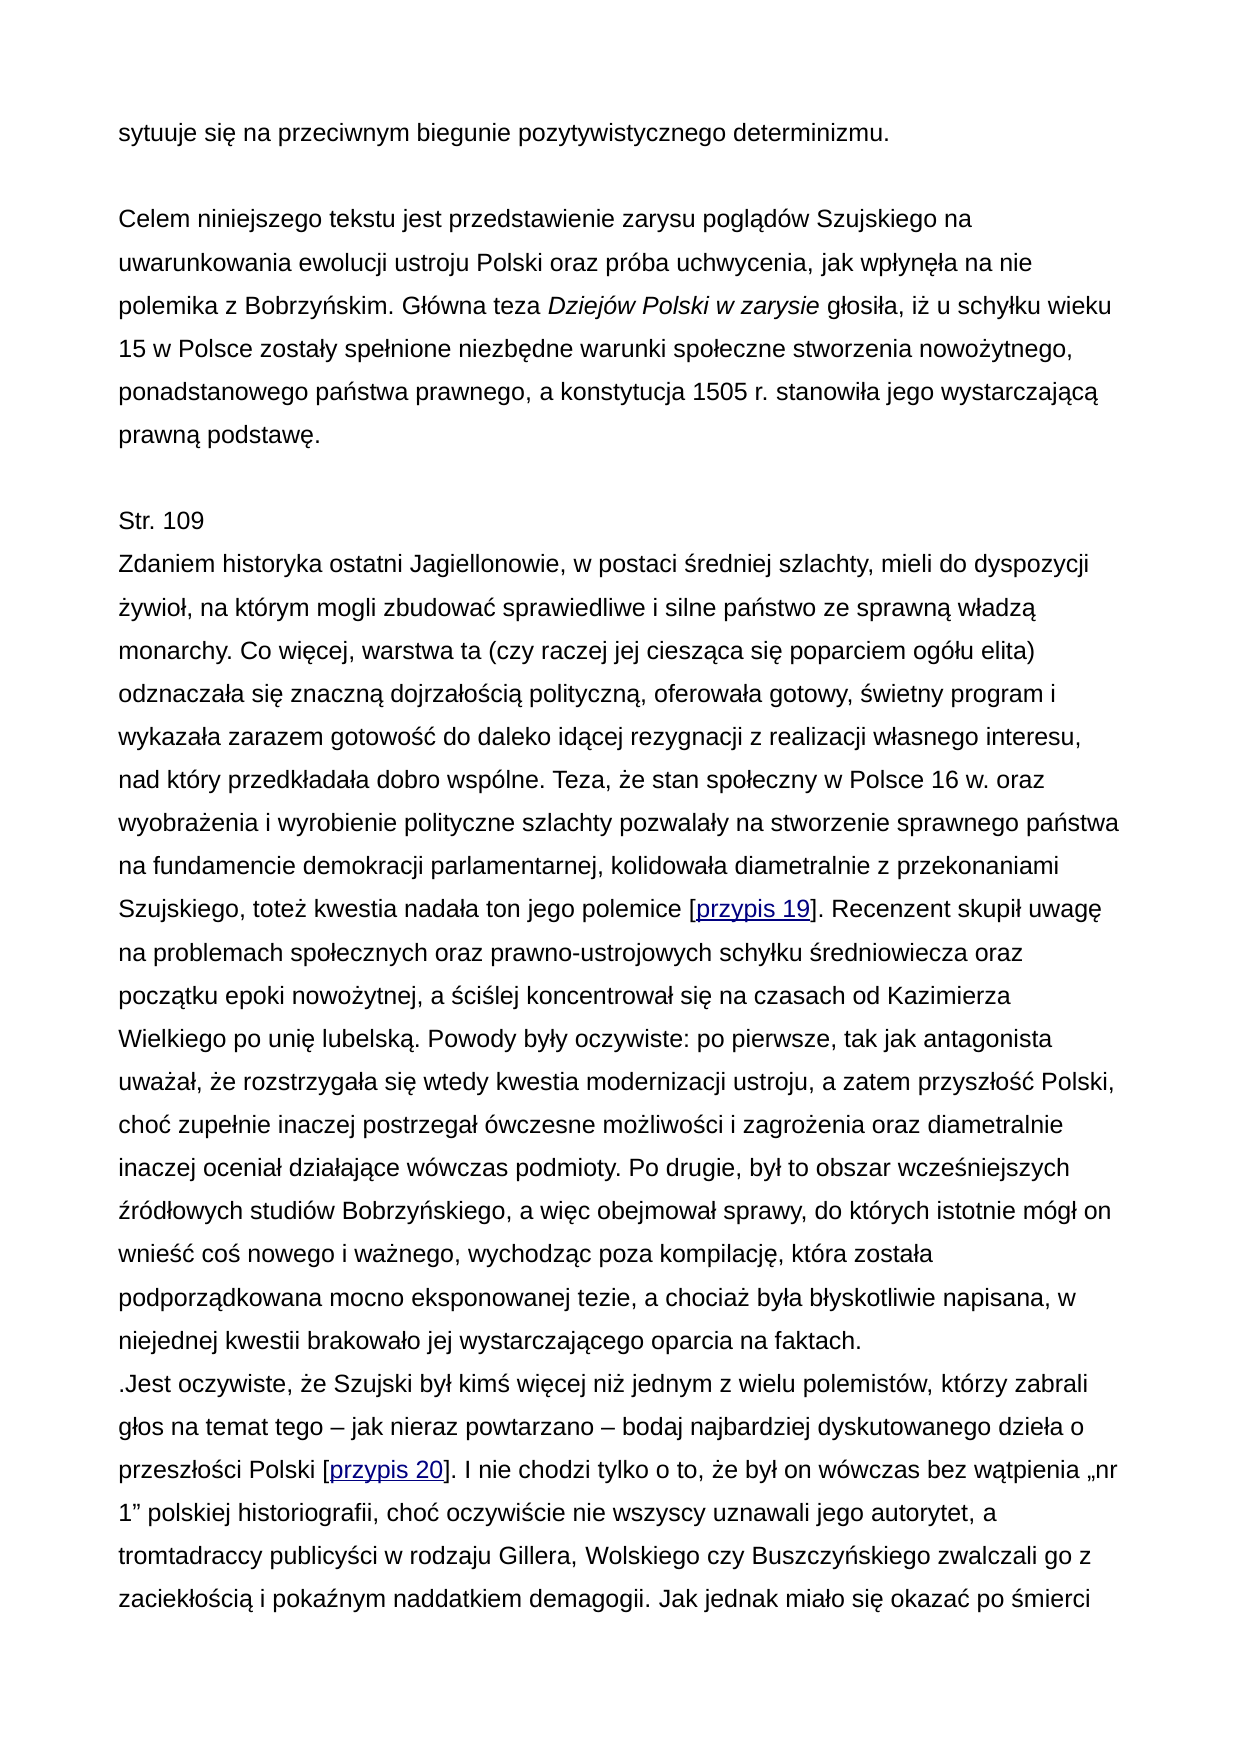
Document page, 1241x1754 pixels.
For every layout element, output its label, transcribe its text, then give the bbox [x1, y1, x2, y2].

text Str. 109 [118, 506, 1122, 535]
text .Jest oczywiste, że Szujski był kimś więcej niż jednym z wielu polemistów, którzy zabrali głos na temat tego – jak nieraz powtarzano – bodaj najbardziej dyskutowanego dzieła o przeszłości Polski [przypis 20]. I nie chodzi tylko o to, że był on wówczas bez wątpienia „nr 1” polskiej historiografii, choć oczywiście nie wszyscy uznawali jego autorytet, a tromtadraccy publicyści w rodzaju Gillera, Wolskiego czy Buszczyńskiego zwalczali go z zaciekłością i pokaźnym naddatkiem demagogii. Jak jednak miało się okazać po śmierci [118, 1369, 1122, 1613]
text sytuuje się na przeciwnym biegunie pozytywistycznego determinizmu. [118, 118, 1122, 147]
text Celem niniejszego tekstu jest przedstawienie zarysu poglądów Szujskiego na uwarunkowania ewolucji ustroju Polski oraz próba uchwycenia, jak wpłynęła na nie polemika z Bobrzyńskim. Główna teza Dziejów Polski w zarysie głosiła, iż u schyłku wieku 15 w Polsce zostały spełnione niezbędne warunki społeczne stworzenia nowożytnego, ponadstanowego państwa prawnego, a konstytucja 1505 r. stanowiła jego wystarczającą prawną podstawę. [118, 204, 1122, 449]
text Zdaniem historyka ostatni Jagiellonowie, w postaci średniej szlachty, mieli do dyspozycji żywioł, na którym mogli zbudować sprawiedliwe i silne państwo ze sprawną władzą monarchy. Co więcej, warstwa ta (czy raczej jej ciesząca się poparciem ogółu elita) odznaczała się znaczną dojrzałością polityczną, oferowała gotowy, świetny program i wykazała zarazem gotowość do daleko idącej rezygnacji z realizacji własnego interesu, nad który przedkładała dobro wspólne. Teza, że stan społeczny w Polsce 16 w. oraz wyobrażenia i wyrobienie polityczne szlachty pozwalały na stworzenie sprawnego państwa na fundamencie demokracji parlamentarnej, kolidowała diametralnie z przekonaniami Szujskiego, toteż kwestia nadała ton jego polemice [przypis 19]. Recenzent skupił uwagę na problemach społecznych oraz prawno-ustrojowych schyłku średniowiecza oraz początku epoki nowożytnej, a ściślej koncentrował się na czasach od Kazimierza Wielkiego po unię lubelską. Powody były oczywiste: po pierwsze, tak jak antagonista uważał, że rozstrzygała się wtedy kwestia modernizacji ustroju, a zatem przyszłość Polski, choć zupełnie inaczej postrzegał ówczesne możliwości i zagrożenia oraz diametralnie inaczej oceniał działające wówczas podmioty. Po drugie, był to obszar wcześniejszych źródłowych studiów Bobrzyńskiego, a więc obejmował sprawy, do których istotnie mógł on wnieść coś nowego i ważnego, wychodząc poza kompilację, która została podporządkowana mocno eksponowanej tezie, a chociaż była błyskotliwie napisana, w niejednej kwestii brakowało jej wystarczającego oparcia na faktach. [118, 549, 1122, 1354]
